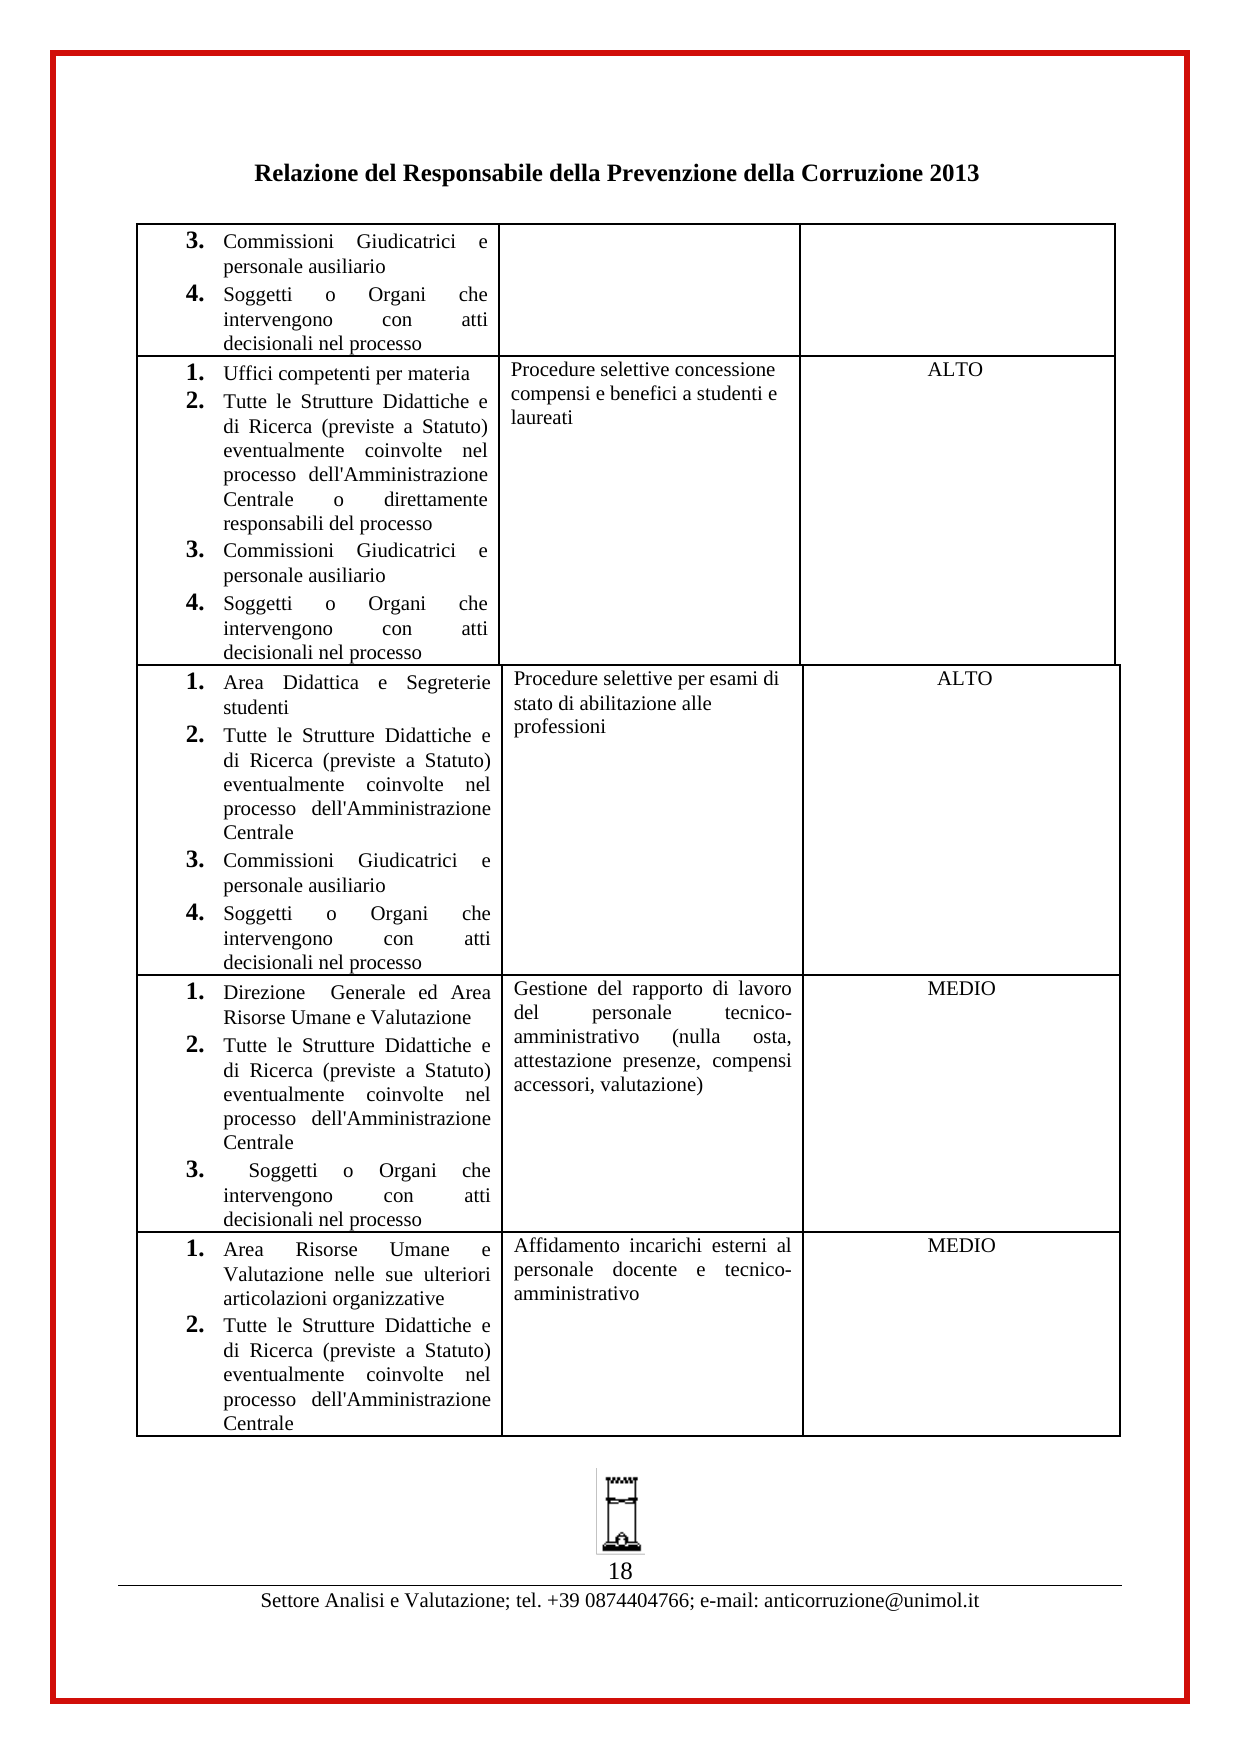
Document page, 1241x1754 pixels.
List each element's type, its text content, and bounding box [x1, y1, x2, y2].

table_cell Gestione del rapporto di lavoro del personale tecnico-amministrativo (nulla osta, attestazione presenze, compensi accessori, valutazione) [503, 976, 802, 1231]
table_cell Uffici competenti per materia Tutte le Strutture Didattiche e di Ricerca (previste a Statuto) eventualmente coinvolte nel processo dell'Amministrazione Centrale o direttamente responsabili del processo Commissioni Giudicatrici e personale ausiliario Soggetti o Organi che intervengono con atti decisionali nel processo [138, 225, 498, 355]
table_cell Affidamento incarichi esterni al personale docente e tecnico-amministrativo [503, 1233, 802, 1434]
table_cell Procedure selettive concessione compensi e benefici a studenti e laureati [500, 357, 799, 664]
table_cell ALTO [804, 666, 1119, 974]
table_cell Direzione Generale ed Area Risorse Umane e Valutazione Tutte le Strutture Didattiche e di Ricerca (previste a Statuto) eventualmente coinvolte nel processo dell'Amministrazione Centrale Soggetti o Organi che intervengono con atti decisionali nel processo [138, 976, 501, 1231]
table_cell [801, 225, 1114, 355]
table_cell Area Didattica e Segreterie studenti Tutte le Strutture Didattiche e di Ricerca (previste a Statuto) eventualmente coinvolte nel processo dell'Amministrazione Centrale Commissioni Giudicatrici e personale ausiliario Soggetti o Organi che intervengono con atti decisionali nel processo [138, 666, 501, 974]
table_cell [1116, 355, 1120, 664]
table_cell [500, 225, 799, 355]
table_cell MEDIO [804, 976, 1119, 1231]
table_cell MEDIO [804, 1233, 1119, 1434]
table_cell Procedure selettive per esami di stato di abilitazione alle professioni [503, 666, 802, 974]
table_cell Uffici competenti per materia Tutte le Strutture Didattiche e di Ricerca (previste a Statuto) eventualmente coinvolte nel processo dell'Amministrazione Centrale o direttamente responsabili del processo Commissioni Giudicatrici e personale ausiliario Soggetti o Organi che intervengono con atti decisionali nel processo [138, 357, 498, 664]
table_cell ALTO [801, 357, 1114, 664]
table_cell Area Risorse Umane e Valutazione nelle sue ulteriori articolazioni organizzative Tutte le Strutture Didattiche e di Ricerca (previste a Statuto) eventualmente coinvolte nel processo dell'Amministrazione Centrale Soggetti o Organi che intervengono con atti decisionali nel processo [138, 1233, 501, 1434]
table_cell [1116, 223, 1120, 355]
